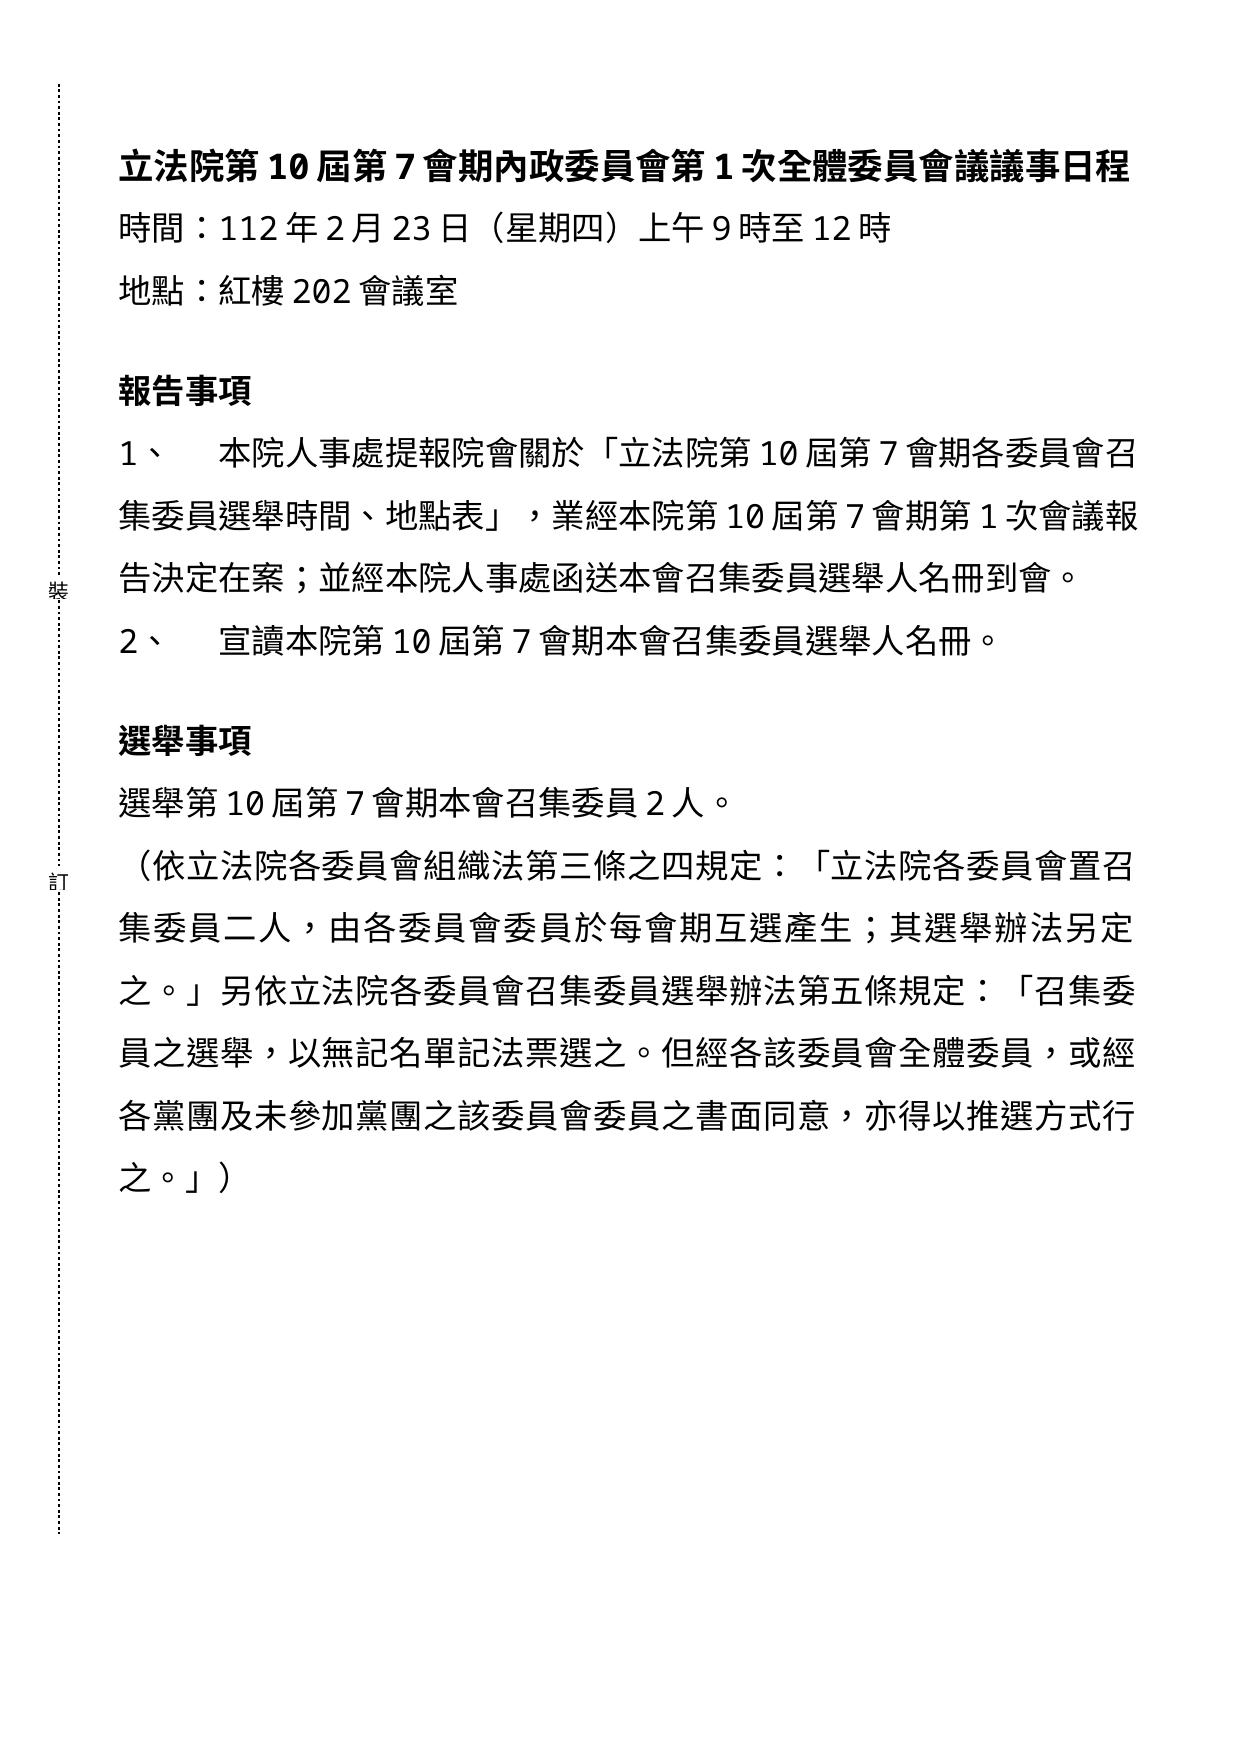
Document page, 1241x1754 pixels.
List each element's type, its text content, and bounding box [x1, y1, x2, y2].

text 時間：112年2月23日（星期四）上午9時至12時 [118, 185, 1137, 247]
list 宣讀本院第10屆第7會期本會召集委員選舉人名冊。 [118, 597, 1138, 660]
text 選舉第10屆第7會期本會召集委員2人。 [118, 760, 1137, 822]
text 選舉事項 [118, 697, 1137, 760]
text （依立法院各委員會組織法第三條之四規定：「立法院各委員會置召集委員二人，由各委員會委員於每會期互選產生；其選舉辦法另定之。」另依立法院各委員會召集委員選舉辦法第五條規定：「召集委員之選舉，以無記名單記法票選之。但經各該委員會全體委員，或經各黨團及未參加黨團之該委員會委員之書面同意，亦得以推選方式行之。」） [118, 822, 1137, 1197]
text 立法院第10屆第7會期內政委員會第1次全體委員會議議事日程 [118, 122, 1137, 185]
text 地點：紅樓202會議室 [118, 247, 1137, 310]
list 本院人事處提報院會關於「立法院第10屆第7會期各委員會召集委員選舉時間、地點表」，業經本院第10屆第7會期第1次會議報告決定在案；並經本院人事處函送本會召集委員選舉人名冊到會。 [118, 410, 1138, 597]
text 報告事項 [118, 347, 1137, 410]
